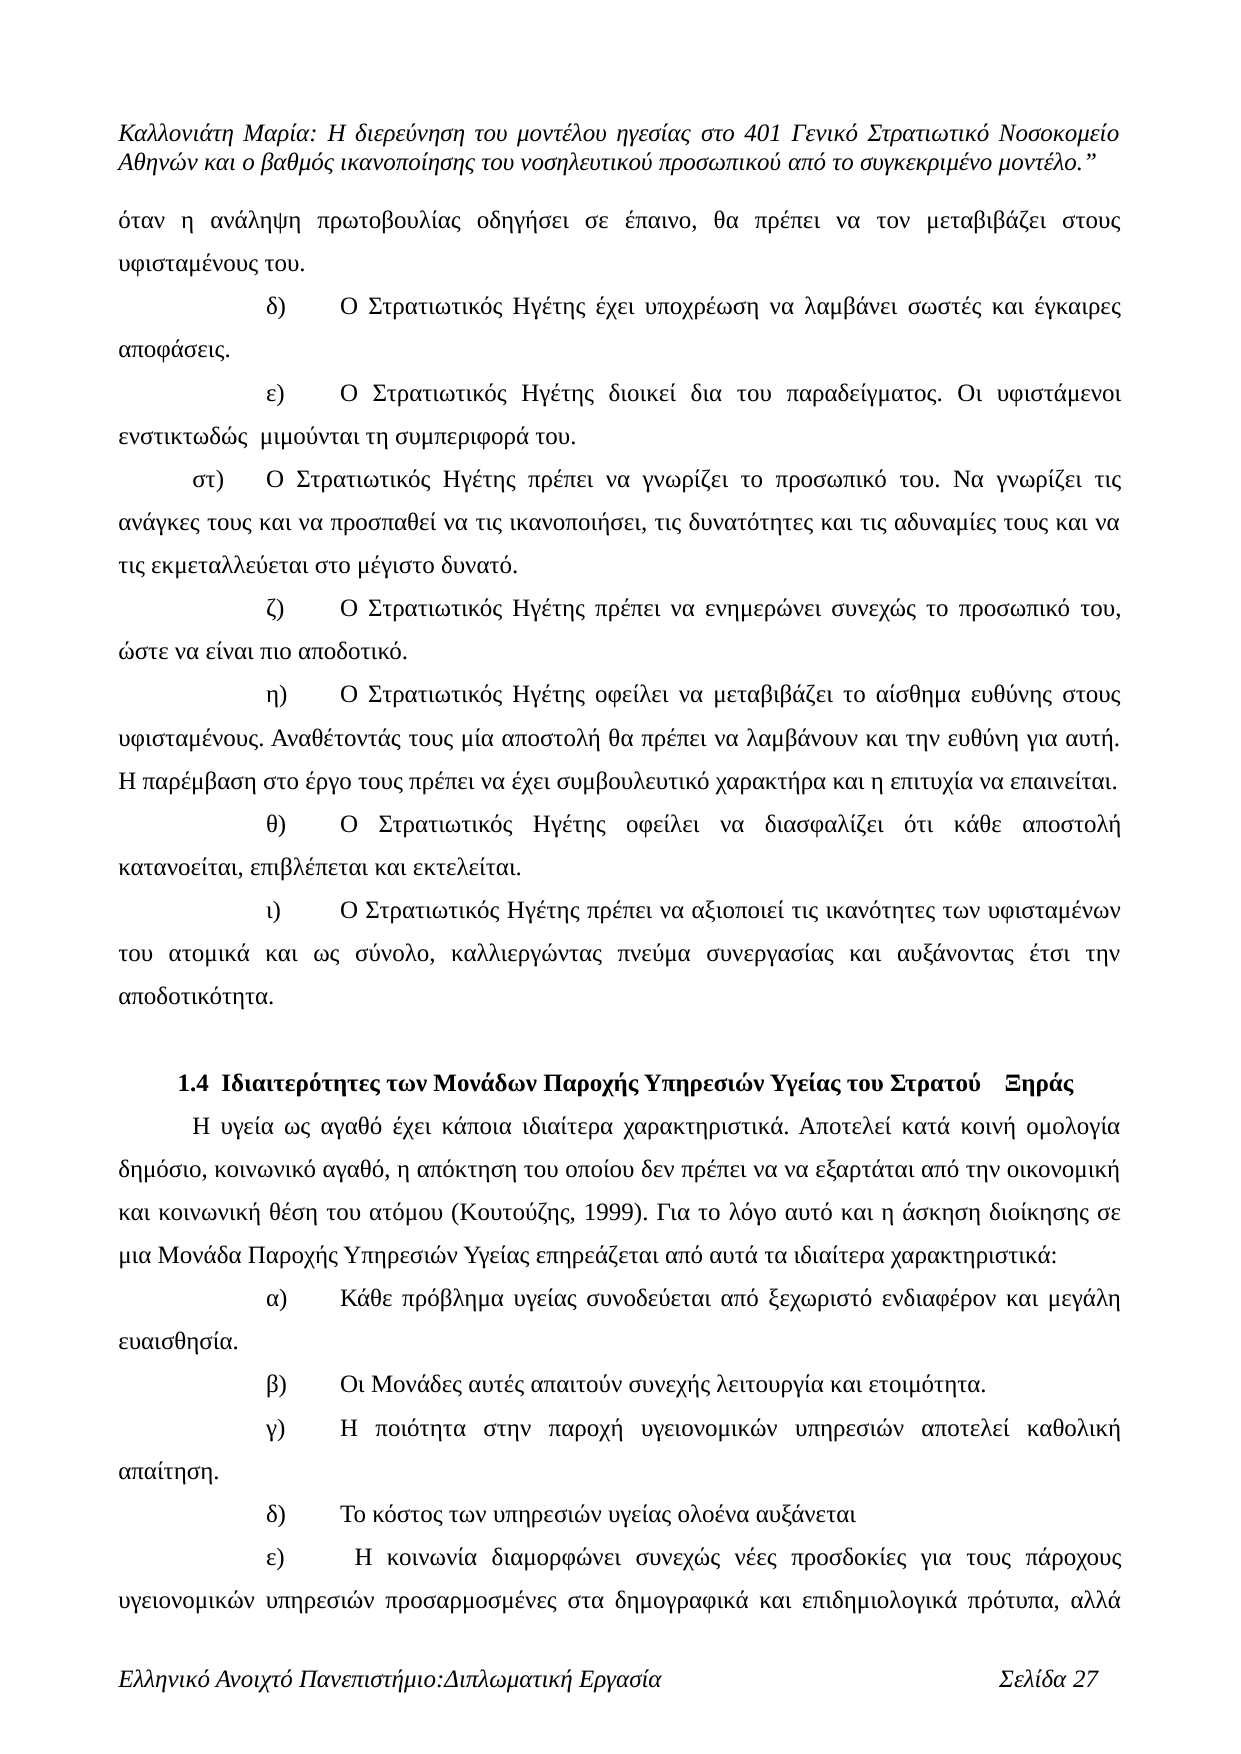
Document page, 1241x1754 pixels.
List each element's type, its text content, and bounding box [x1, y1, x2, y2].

text όταν η ανάληψη πρωτοβουλίας οδηγήσει σε έπαινο, θα πρέπει να τον μεταβιβάζει στους υφισταμένους του. [118, 205, 1122, 277]
text γ) Η ποιότητα στην παροχή υγειονομικών υπηρεσιών αποτελεί καθολική απαίτηση. [118, 1413, 1122, 1484]
text θ) Ο Στρατιωτικός Ηγέτης οφείλει να διασφαλίζει ότι κάθε αποστολή κατανοείται, επιβλέπεται και εκτελείται. [118, 809, 1122, 881]
text Η υγεία ως αγαθό έχει κάποια ιδιαίτερα χαρακτηριστικά. Αποτελεί κατά κοινή ομολογία δημόσιο, κοινωνικό αγαθό, η απόκτηση του οποίου δεν πρέπει να να εξαρτάται από την οικονομική και κοινωνική θέση του ατόμου (Κουτούζης, 1999). Για το λόγο αυτό και η άσκηση διοίκησης σε μια Μονάδα Παροχής Υπηρεσιών Υγείας επηρεάζεται από αυτά τα ιδιαίτερα χαρακτηριστικά: [118, 1111, 1122, 1269]
text 1.4 Ιδιαιτερότητες των Μονάδων Παροχής Υπηρεσιών Υγείας του Στρατού Ξηράς [118, 1068, 1122, 1096]
text ζ) Ο Στρατιωτικός Ηγέτης πρέπει να ενημερώνει συνεχώς το προσωπικό του, ώστε να είναι πιο αποδοτικό. [118, 593, 1122, 665]
text δ) Ο Στρατιωτικός Ηγέτης έχει υποχρέωση να λαμβάνει σωστές και έγκαιρες αποφάσεις. [118, 291, 1122, 363]
text ε) Η κοινωνία διαμορφώνει συνεχώς νέες προσδοκίες για τους πάροχους υγειονομικών υπηρεσιών προσαρμοσμένες στα δημογραφικά και επιδημιολογικά πρότυπα, αλλά [118, 1542, 1122, 1614]
text α) Κάθε πρόβλημα υγείας συνοδεύεται από ξεχωριστό ενδιαφέρον και μεγάλη ευαισθησία. [118, 1283, 1122, 1355]
text δ) Το κόστος των υπηρεσιών υγείας ολοένα αυξάνεται [118, 1499, 1122, 1528]
text στ) Ο Στρατιωτικός Ηγέτης πρέπει να γνωρίζει το προσωπικό του. Να γνωρίζει τις ανάγκες τους και να προσπαθεί να τις ικανοποιήσει, τις δυνατότητες και τις αδυναμίες τους και να τις εκμεταλλεύεται στο μέγιστο δυνατό. [118, 464, 1122, 579]
text η) Ο Στρατιωτικός Ηγέτης οφείλει να μεταβιβάζει το αίσθημα ευθύνης στους υφισταμένους. Αναθέτοντάς τους μία αποστολή θα πρέπει να λαμβάνουν και την ευθύνη για αυτή. Η παρέμβαση στο έργο τους πρέπει να έχει συμβουλευτικό χαρακτήρα και η επιτυχία να επαινείται. [118, 679, 1122, 794]
text ι) Ο Στρατιωτικός Ηγέτης πρέπει να αξιοποιεί τις ικανότητες των υφισταμένων του ατομικά και ως σύνολο, καλλιεργώντας πνεύμα συνεργασίας και αυξάνοντας έτσι την αποδοτικότητα. [118, 895, 1122, 1010]
text ε) Ο Στρατιωτικός Ηγέτης διοικεί δια του παραδείγματος. Οι υφιστάμενοι ενστικτωδώς μιμούνται τη συμπεριφορά του. [118, 378, 1122, 449]
text β) Οι Μονάδες αυτές απαιτούν συνεχής λειτουργία και ετοιμότητα. [118, 1369, 1122, 1398]
